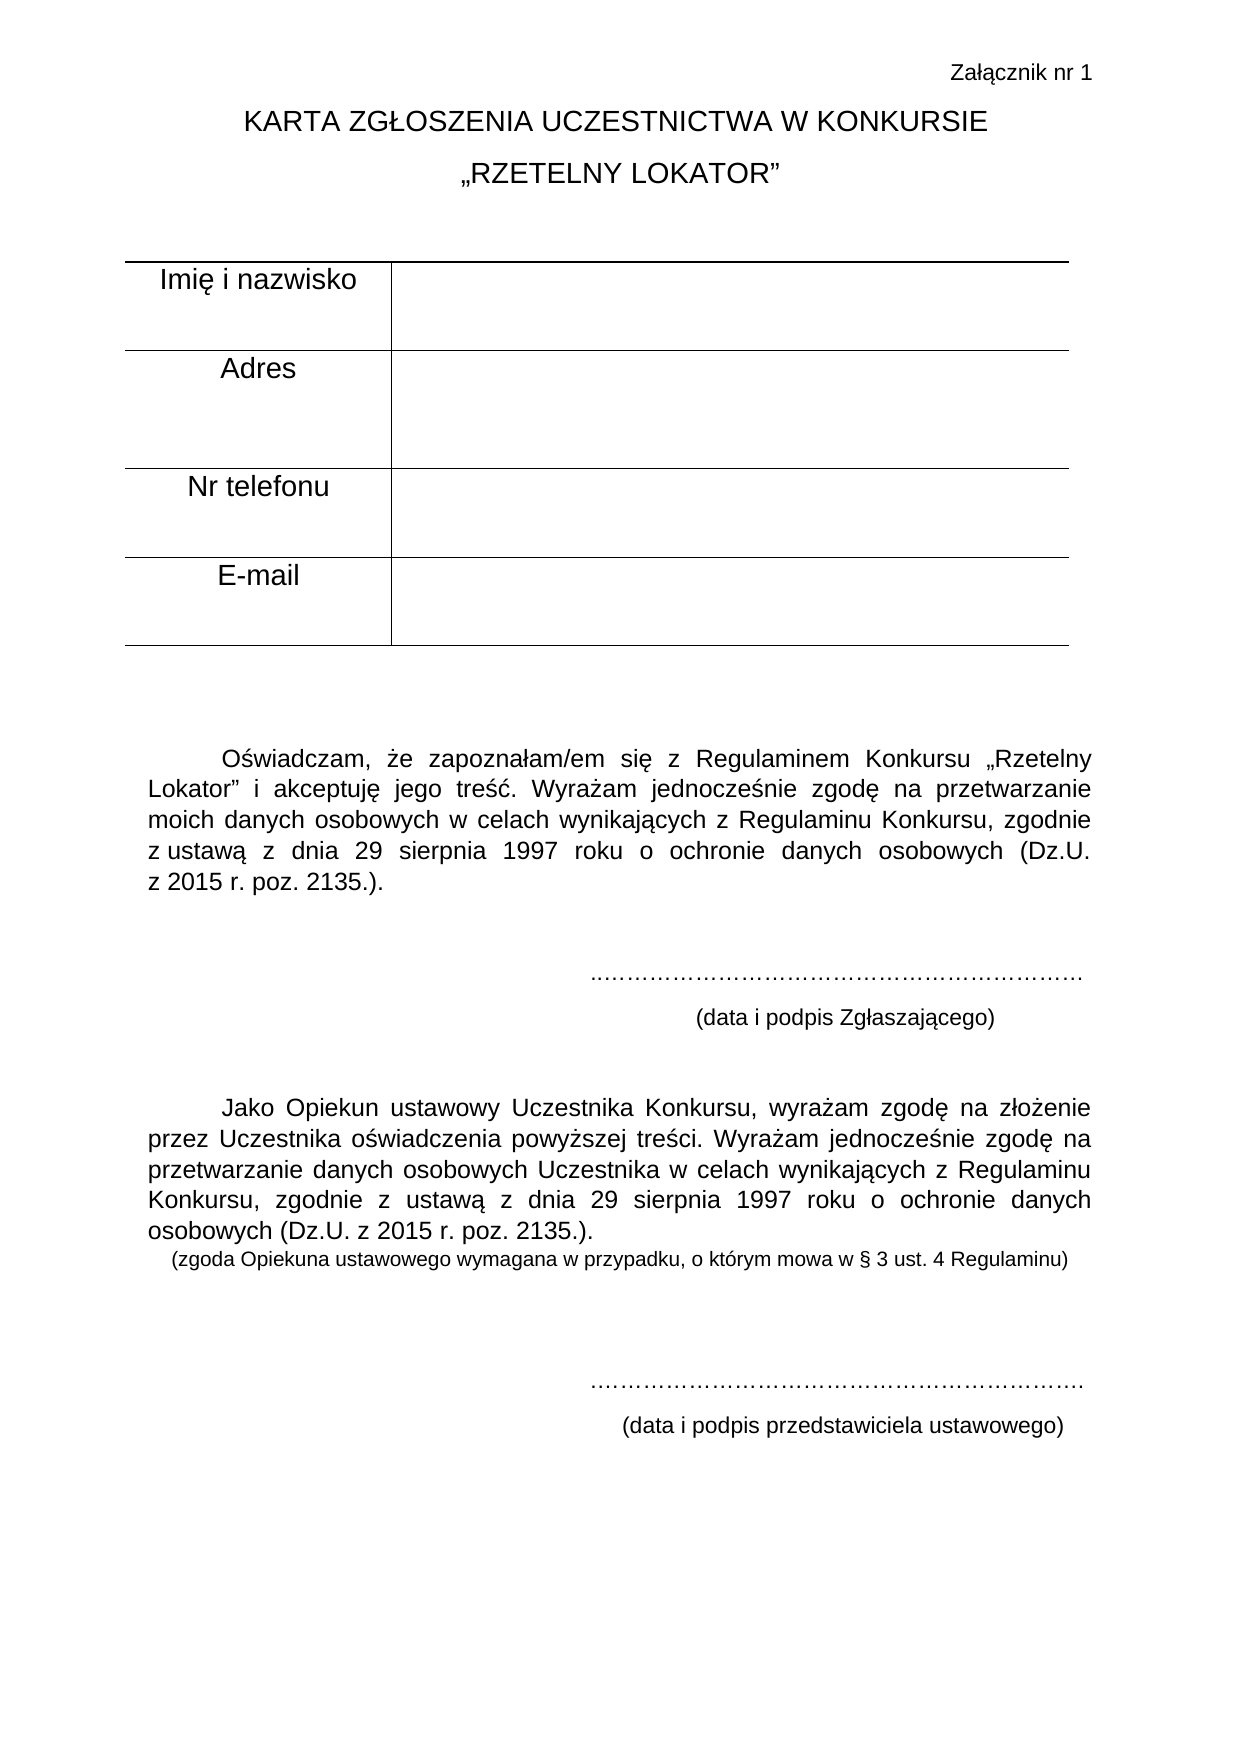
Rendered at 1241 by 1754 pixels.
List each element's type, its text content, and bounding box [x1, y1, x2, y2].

table_cell Adres [125, 351, 391, 468]
table_header [392, 263, 1069, 350]
text Jako Opiekun ustawowy Uczestnika Konkursu, wyrażam zgodę na złożenie przez Uczestnika oświadczenia powyższej treści. Wyrażam jednocześnie zgodę na przetwarzanie danych osobowych Uczestnika w celach wynikających z Regulaminu Konkursu, zgodnie z ustawą z dnia 29 sierpnia 1997 roku o ochronie danych osobowych (Dz.U. z 2015 r. poz. 2135.). [148, 1093, 1093, 1245]
table_cell [392, 351, 1069, 468]
table_cell [392, 558, 1069, 645]
text Załącznik nr 1 [148, 59, 1093, 85]
table_cell [392, 469, 1069, 557]
table_header Imię i nazwisko [125, 263, 391, 350]
text (data i podpis przedstawiciela ustawowego) [516, 1412, 1093, 1438]
text ..……………………………………………………… [516, 959, 1093, 985]
text „RZETELNY LOKATOR” [148, 156, 1093, 190]
text (data i podpis Zgłaszającego) [664, 1004, 1093, 1030]
table_cell Nr telefonu [125, 469, 391, 557]
text KARTA ZGŁOSZENIA UCZESTNICTWA W KONKURSIE [148, 104, 1093, 137]
text Oświadczam, że zapoznałam/em się z Regulaminem Konkursu „Rzetelny Lokator” i akceptuję jego treść. Wyrażam jednocześnie zgodę na przetwarzanie moich danych osobowych w celach wynikających z Regulaminu Konkursu, zgodnie z ustawą z dnia 29 sierpnia 1997 roku o ochronie danych osobowych (Dz.U. z 2015 r. poz. 2135.). [148, 744, 1093, 895]
text .………………………………………………………. [516, 1367, 1093, 1394]
table_cell E-mail [125, 558, 391, 645]
text (zgoda Opiekuna ustawowego wymagana w przypadku, o którym mowa w § 3 ust. 4 Regulaminu) [148, 1247, 1093, 1271]
